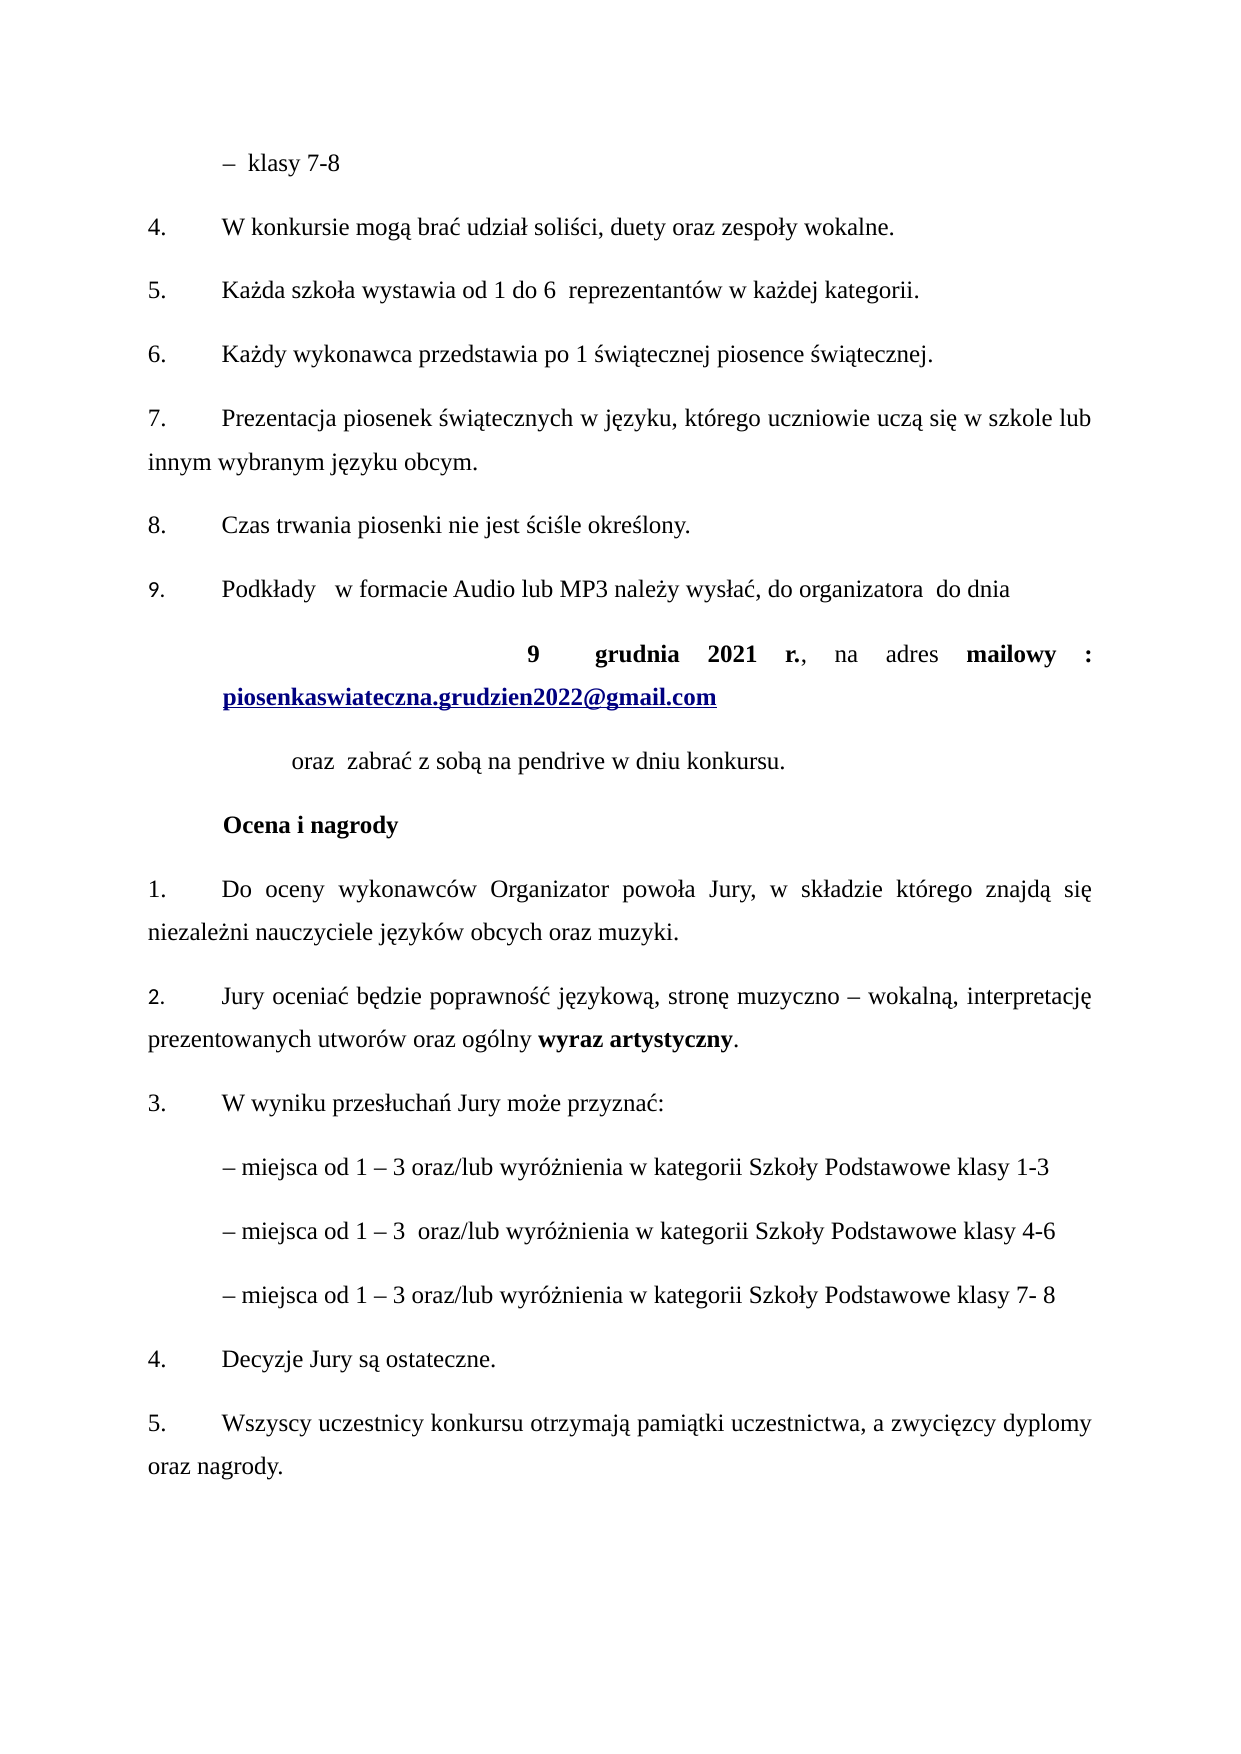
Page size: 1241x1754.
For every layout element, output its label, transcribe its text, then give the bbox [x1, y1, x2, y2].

list – miejsca od 1 – 3 oraz/lub wyróżnienia w kategorii Szkoły Podstawowe klasy 1-3 [223, 1152, 1093, 1181]
list – miejsca od 1 – 3 oraz/lub wyróżnienia w kategorii Szkoły Podstawowe klasy 7- 8 [223, 1280, 1093, 1309]
list 9 grudnia 2021 r., na adres mailowy : piosenkaswiateczna.grudzien2022@gmail.com [223, 639, 1093, 711]
list – klasy 7-8 [223, 148, 1093, 176]
list oraz zabrać z sobą na pendrive w dniu konkursu. [223, 746, 1093, 775]
list Do oceny wykonawców Organizator powoła Jury, w składzie którego znajdą się niezależni nauczyciele języków obcych oraz muzyki. [148, 874, 1093, 946]
list – miejsca od 1 – 3 oraz/lub wyróżnienia w kategorii Szkoły Podstawowe klasy 4-6 [223, 1216, 1093, 1245]
list Prezentacja piosenek świątecznych w języku, którego uczniowie uczą się w szkole lub innym wybranym języku obcym. [148, 403, 1093, 475]
list W konkursie mogą brać udział soliści, duety oraz zespoły wokalne. [148, 212, 1093, 240]
list Każda szkoła wystawia od 1 do 6 reprezentantów w każdej kategorii. [148, 276, 1093, 304]
list Czas trwania piosenki nie jest ściśle określony. [148, 511, 1093, 539]
list Wszyscy uczestnicy konkursu otrzymają pamiątki uczestnictwa, a zwycięzcy dyplomy oraz nagrody. [148, 1408, 1093, 1480]
list Jury oceniać będzie poprawność językową, stronę muzyczno – wokalną, interpretację prezentowanych utworów oraz ogólny wyraz artystyczny. [148, 981, 1093, 1053]
list Decyzje Jury są ostateczne. [148, 1344, 1093, 1373]
list Podkłady w formacie Audio lub MP3 należy wysłać, do organizatora do dnia [148, 574, 1093, 603]
list Każdy wykonawca przedstawia po 1 świątecznej piosence świątecznej. [148, 339, 1093, 368]
list Ocena i nagrody [223, 810, 1093, 839]
list W wyniku przesłuchań Jury może przyznać: [148, 1088, 1093, 1117]
